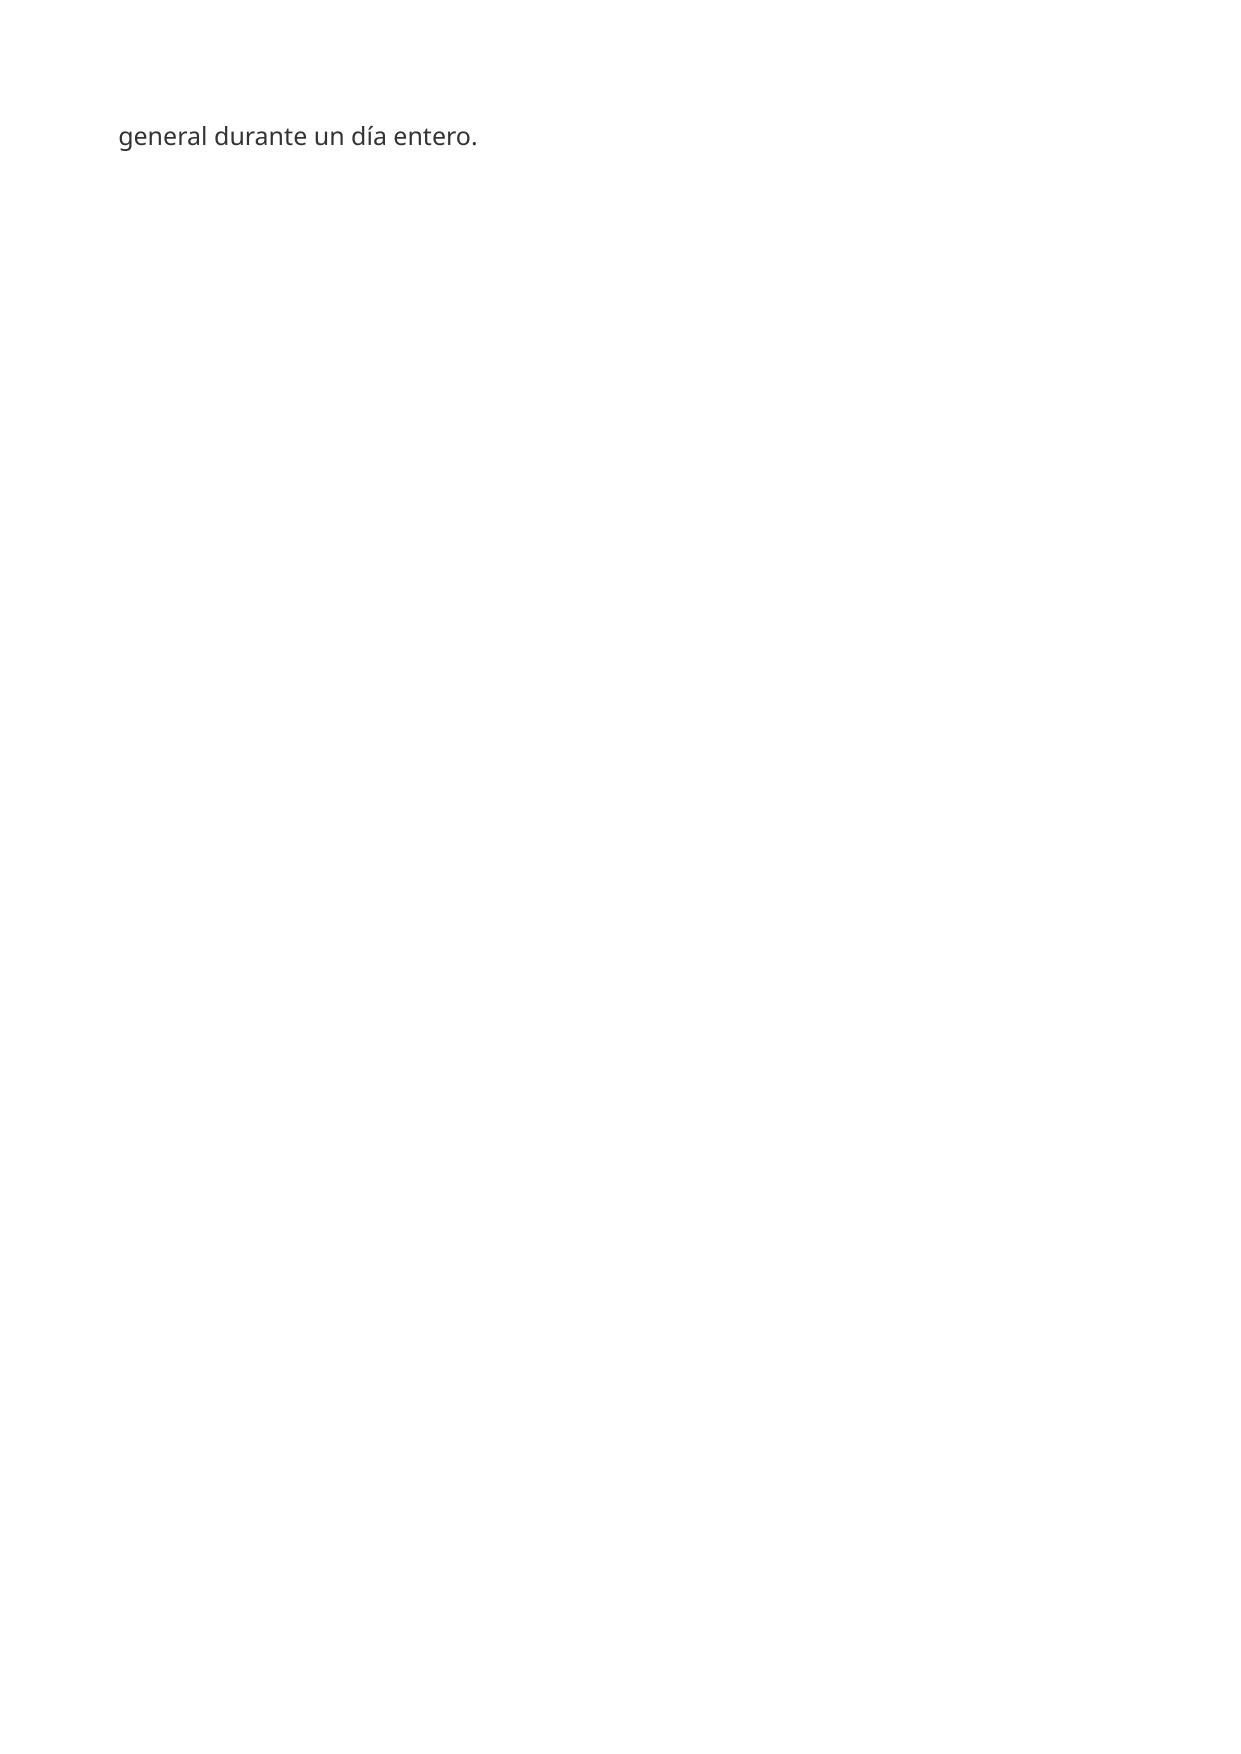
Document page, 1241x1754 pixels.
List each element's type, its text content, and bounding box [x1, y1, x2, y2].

text general durante un día entero. [118, 118, 1122, 152]
